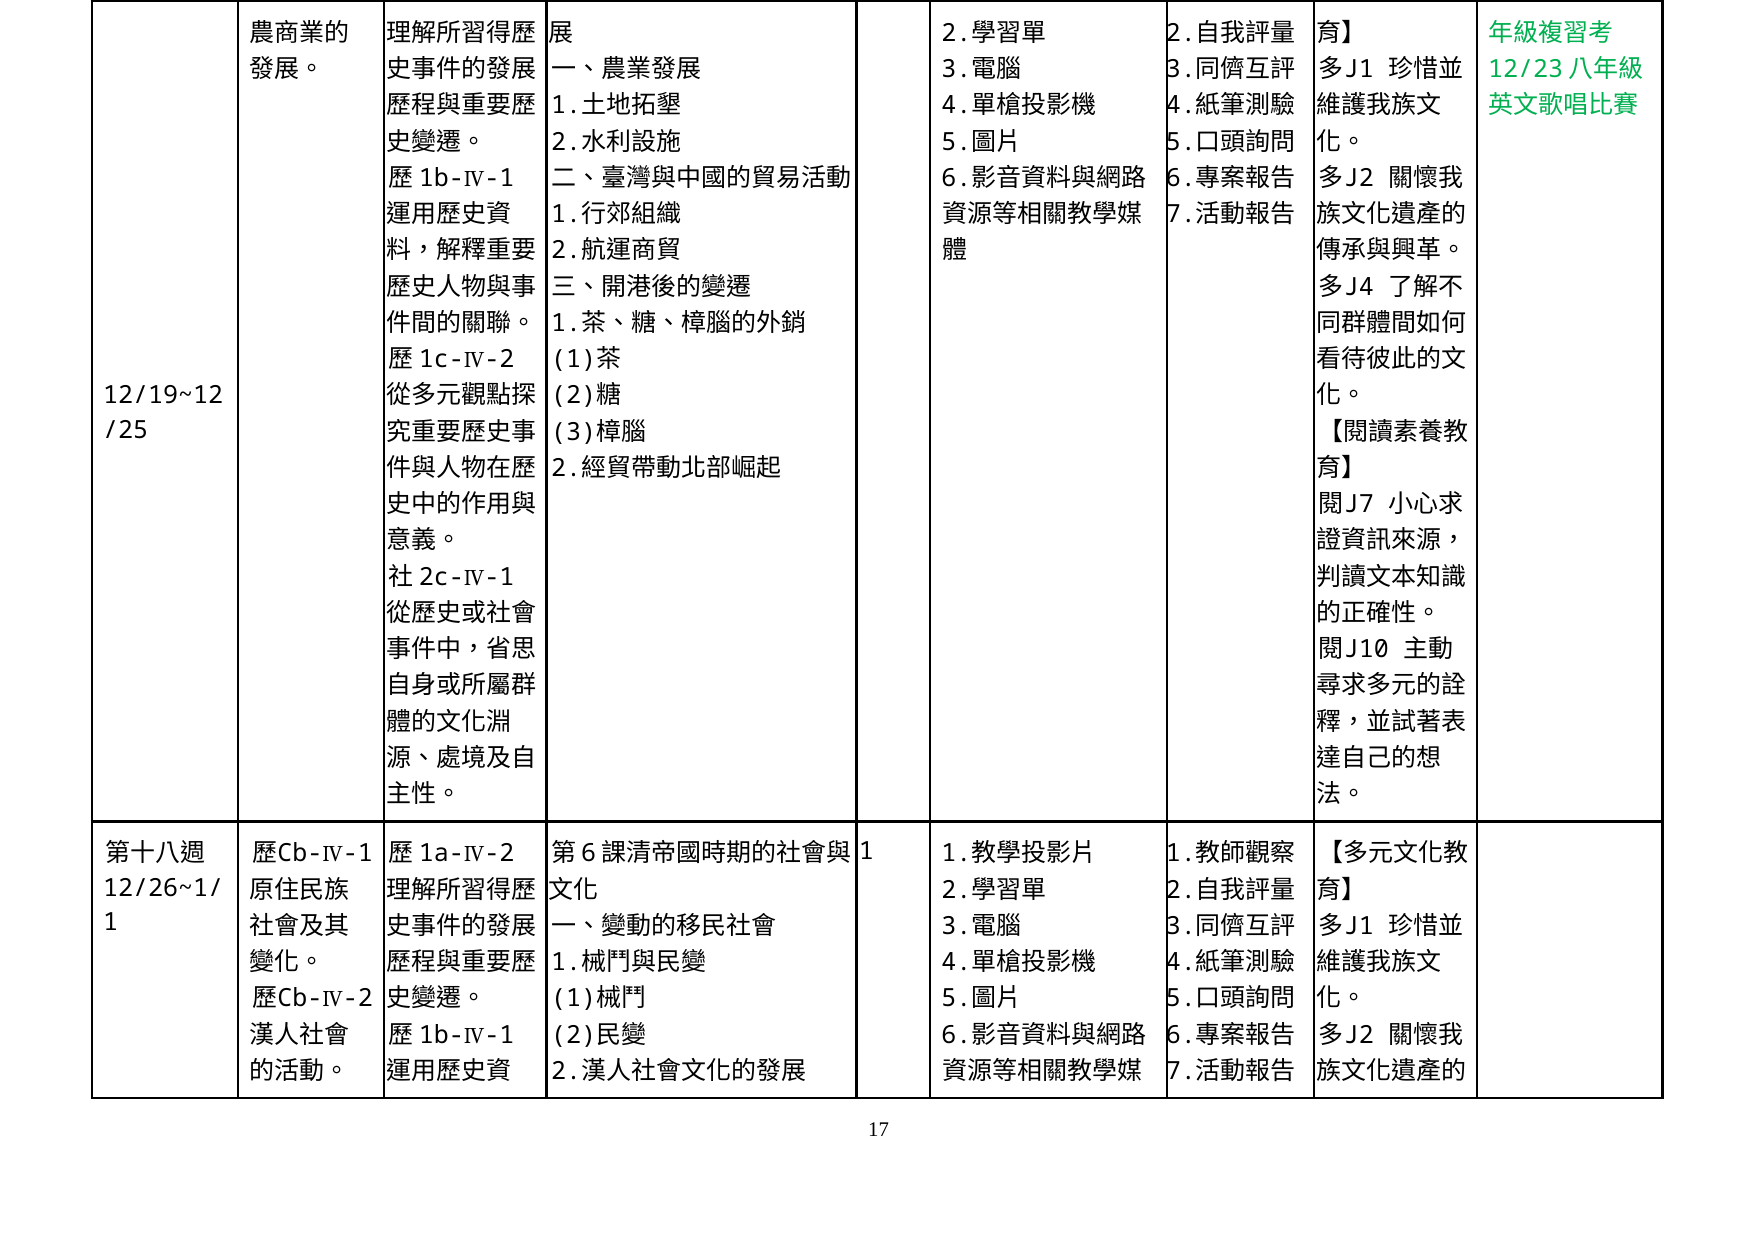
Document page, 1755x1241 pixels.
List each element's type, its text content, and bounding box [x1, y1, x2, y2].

table_cell 歷Cb-Ⅳ-1 原住民族社會及其變化。 歷Cb-Ⅳ-2 漢人社會的活動。 [239, 823, 383, 1097]
table_cell 12/19~12/25 [93, 2, 237, 820]
table_cell 2.自我評量 3.同儕互評 4.紙筆測驗 5.口頭詢問 6.專案報告 7.活動報告 [1168, 2, 1313, 820]
table_cell 【多元文化教育】 多J1 珍惜並維護我族文化。 多J2 關懷我族文化遺產的 [1315, 823, 1476, 1097]
table_cell 展 一、農業發展 1.土地拓墾 2.水利設施 二、臺灣與中國的貿易活動 1.行郊組織 2.航運商貿 三、開港後的變遷 1.茶、糖、樟腦的外銷 (1)茶 (2)糖 (3)樟腦 2.經貿帶動北部崛起 [548, 2, 855, 820]
table_cell 第十八週12/26~1/1 [93, 823, 237, 1097]
table_cell [1478, 823, 1661, 1097]
table_cell 歷1a-Ⅳ-2 理解所習得歷史事件的發展歷程與重要歷史變遷。 歷1b-Ⅳ-1 運用歷史資 [385, 823, 545, 1097]
table_cell 農商業的發展。 [239, 2, 383, 820]
table_cell 1.教學投影片 2.學習單 3.電腦 4.單槍投影機 5.圖片 6.影音資料與網路資源等相關教學媒 [931, 823, 1166, 1097]
table_cell 第6課清帝國時期的社會與文化 一、變動的移民社會 1.械鬥與民變 (1)械鬥 (2)民變 2.漢人社會文化的發展 [548, 823, 855, 1097]
table_cell 育】 多J1 珍惜並維護我族文化。 多J2 關懷我族文化遺產的傳承與興革。 多J4 了解不同群體間如何看待彼此的文化。 【閱讀素養教育】 閱J7 小心求證資訊來源，判讀文本知識的正確性。 閱J10 主動尋求多元的詮釋，並試著表達自己的想法。 [1315, 2, 1476, 820]
table_cell 年級複習考 12/23八年級英文歌唱比賽 [1478, 2, 1661, 820]
table_cell 2.學習單 3.電腦 4.單槍投影機 5.圖片 6.影音資料與網路資源等相關教學媒體 [931, 2, 1166, 820]
table_cell 1 [858, 823, 929, 1097]
table_cell 1.教師觀察 2.自我評量 3.同儕互評 4.紙筆測驗 5.口頭詢問 6.專案報告 7.活動報告 [1168, 823, 1313, 1097]
table_cell [858, 2, 929, 820]
table_cell 理解所習得歷史事件的發展歷程與重要歷史變遷。 歷1b-Ⅳ-1 運用歷史資料，解釋重要歷史人物與事件間的關聯。 歷1c-Ⅳ-2 從多元觀點探究重要歷史事件與人物在歷史中的作用與意義。 社2c-Ⅳ-1 從歷史或社會事件中，省思自身或所屬群體的文化淵源、處境及自主性。 [385, 2, 545, 820]
